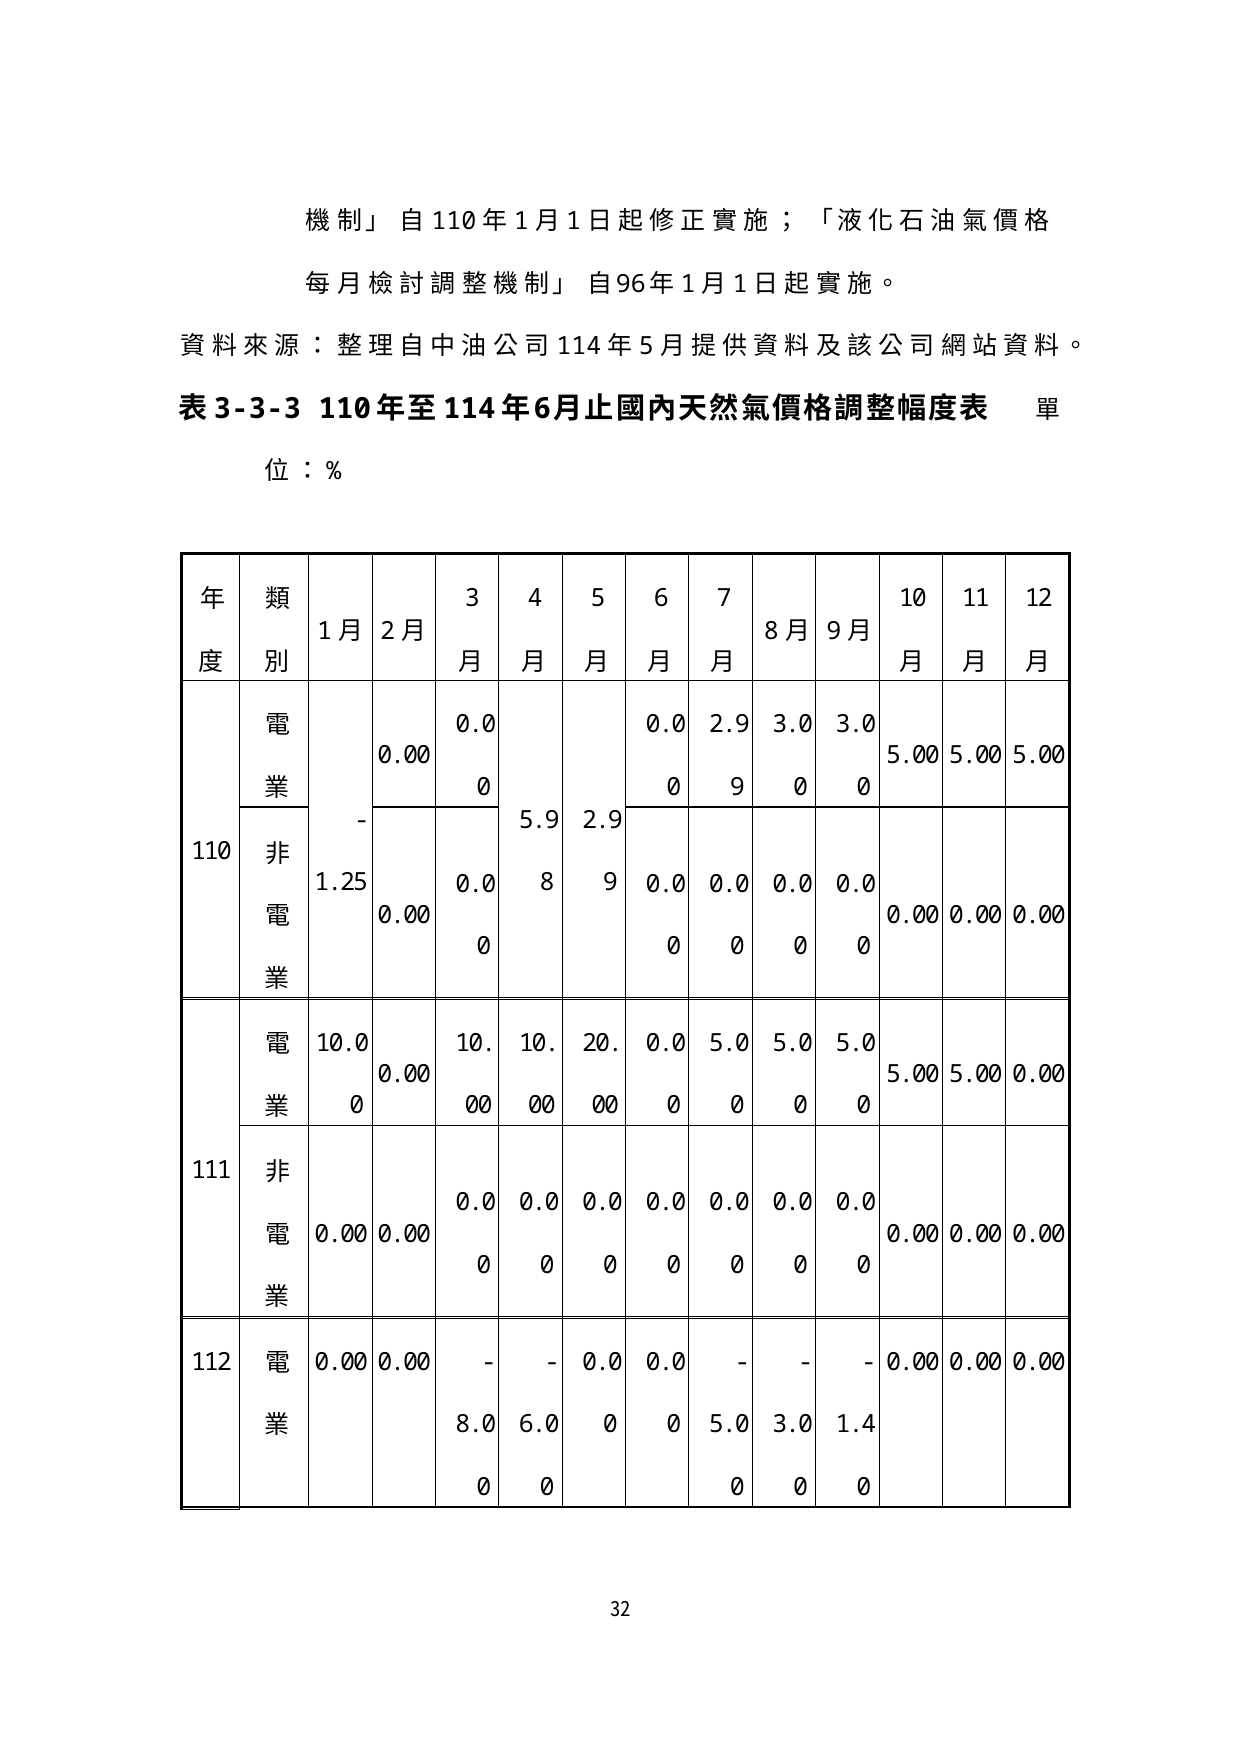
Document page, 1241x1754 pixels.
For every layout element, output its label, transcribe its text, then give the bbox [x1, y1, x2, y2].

table_cell -1.25 [309, 681, 372, 997]
table_cell 0.00 [943, 808, 1005, 997]
table_cell 0.00 [626, 808, 688, 997]
table_cell 5.00 [689, 1000, 752, 1125]
table_cell 0.00 [816, 808, 879, 997]
table_header 8月 [753, 555, 815, 680]
table_header 類別 [240, 555, 308, 680]
text 資料來源：整理自中油公司114年5月提供資料及該公司網站資料。 [177, 302, 1063, 365]
table_cell 0.00 [626, 1000, 688, 1125]
table_cell -3.00 [753, 1319, 815, 1506]
table_cell 電業 [240, 1000, 308, 1125]
table_cell 0.00 [1006, 808, 1068, 997]
table_cell 0.00 [373, 681, 435, 806]
table_cell 110 [183, 681, 239, 997]
table_cell 0.00 [436, 808, 498, 997]
table_cell 10.00 [309, 1000, 372, 1125]
table_cell 5.00 [943, 681, 1005, 806]
table_header 3月 [436, 555, 498, 680]
table_header 5月 [563, 555, 625, 680]
table_cell 非電業 [240, 808, 308, 997]
table_cell 3.00 [753, 681, 815, 806]
table_cell 5.00 [943, 1000, 1005, 1125]
table_cell 2.99 [689, 681, 752, 806]
table_header 12月 [1006, 555, 1068, 680]
table_cell 0.00 [563, 1319, 625, 1506]
table_cell 0.00 [626, 1126, 688, 1316]
table_cell -1.40 [816, 1319, 879, 1506]
text 表3-3-3 110年至114年6月止國內天然氣價格調整幅度表 單位：% [177, 365, 1063, 552]
table_cell 5.00 [880, 681, 942, 806]
table_cell -5.00 [689, 1319, 752, 1506]
table_header 4月 [499, 555, 562, 680]
table_header 6月 [626, 555, 688, 680]
table_cell 5.98 [499, 681, 562, 997]
table_cell 0.00 [689, 808, 752, 997]
table_header 10月 [880, 555, 942, 680]
table_cell 非電業 [240, 1126, 308, 1316]
table_cell 0.00 [880, 1319, 942, 1506]
table_cell 電業 [240, 1319, 308, 1506]
table_cell 0.00 [373, 808, 435, 997]
table_cell 0.00 [626, 1319, 688, 1506]
table_cell 0.00 [436, 1126, 498, 1316]
table_cell 5.00 [816, 1000, 879, 1125]
table_cell -8.00 [436, 1319, 498, 1506]
table_cell 2.99 [563, 681, 625, 997]
table_header 年度 [183, 555, 239, 680]
table_cell 0.00 [309, 1126, 372, 1316]
table_header 11月 [943, 555, 1005, 680]
table_cell 0.00 [1006, 1000, 1068, 1125]
table_cell 0.00 [880, 1126, 942, 1316]
table_cell 0.00 [943, 1319, 1005, 1506]
table_cell 0.00 [753, 1126, 815, 1316]
table_header 1月 [309, 555, 372, 680]
table_cell 20.00 [563, 1000, 625, 1125]
table_cell 0.00 [499, 1126, 562, 1316]
table_cell -6.00 [499, 1319, 562, 1506]
table_header 9月 [816, 555, 879, 680]
table_cell 0.00 [309, 1319, 372, 1506]
table_cell 5.00 [753, 1000, 815, 1125]
table_cell 0.00 [373, 1319, 435, 1506]
table_cell 112 [183, 1319, 239, 1506]
table_header 2月 [373, 555, 435, 680]
table_cell 0.00 [943, 1126, 1005, 1316]
table_cell 10.00 [499, 1000, 562, 1125]
table_cell 0.00 [1006, 1126, 1068, 1316]
table_cell 0.00 [563, 1126, 625, 1316]
table_cell 0.00 [373, 1126, 435, 1316]
table_cell 3.00 [816, 681, 879, 806]
table_cell 0.00 [753, 808, 815, 997]
text 機制」自110年1月1日起修正實施；「液化石油氣價格每月檢討調整機制」自96年1月1日起實施。 [177, 177, 1063, 302]
table_cell 5.00 [880, 1000, 942, 1125]
table_header 7月 [689, 555, 752, 680]
table_cell 0.00 [689, 1126, 752, 1316]
table_cell 0.00 [436, 681, 498, 806]
table_cell 0.00 [816, 1126, 879, 1316]
table_cell 10.00 [436, 1000, 498, 1125]
table_cell 5.00 [1006, 681, 1068, 806]
table_cell 0.00 [373, 1000, 435, 1125]
table_cell 111 [183, 1000, 239, 1316]
table_cell 電業 [240, 681, 308, 806]
table_cell 0.00 [1006, 1319, 1068, 1506]
table_cell 0.00 [880, 808, 942, 997]
table_cell 0.00 [626, 681, 688, 806]
